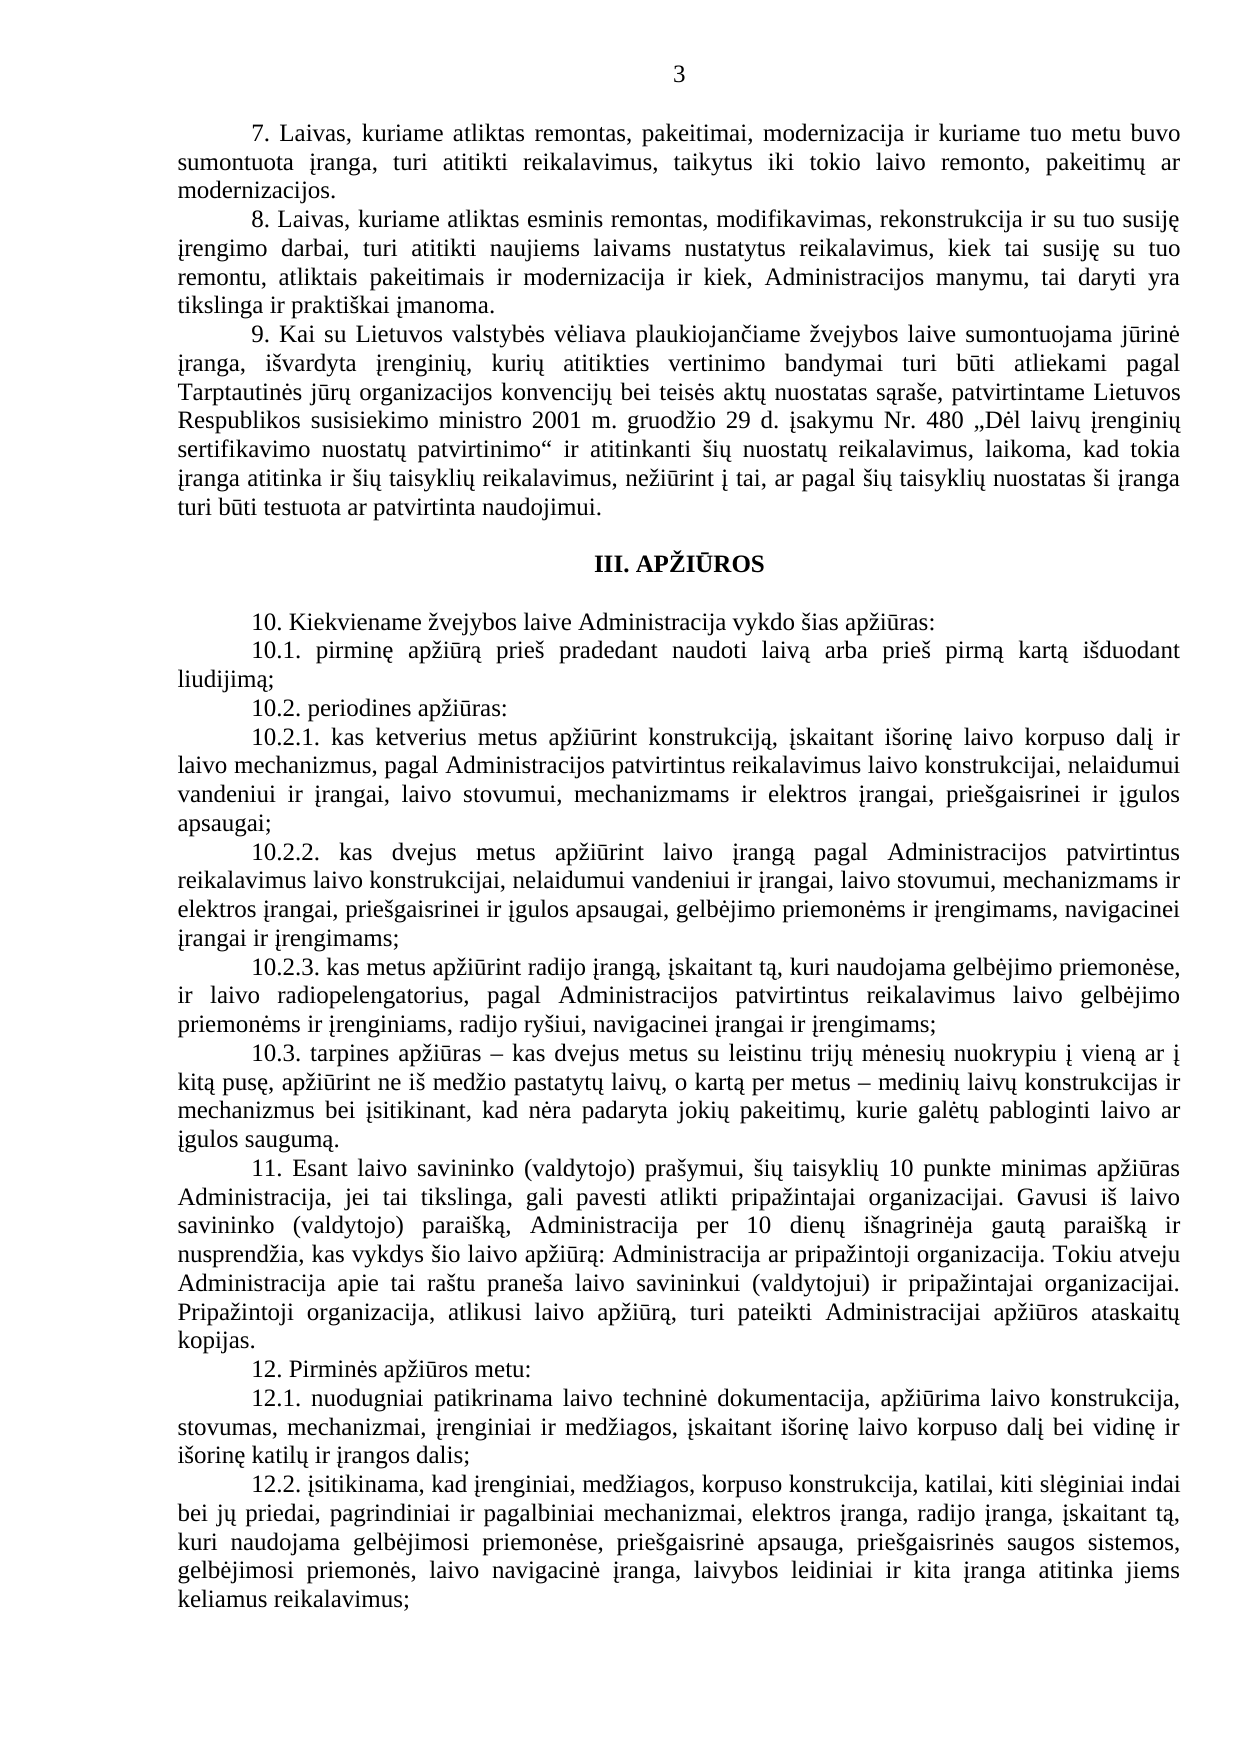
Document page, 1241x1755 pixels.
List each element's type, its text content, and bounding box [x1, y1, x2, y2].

text 11. Esant laivo savininko (valdytojo) prašymui, šių taisyklių 10 punkte minimas apžiūras Administracija, jei tai tikslinga, gali pavesti atlikti pripažintajai organizacijai. Gavusi iš laivo savininko (valdytojo) paraišką, Administracija per 10 dienų išnagrinėja gautą paraišką ir nusprendžia, kas vykdys šio laivo apžiūrą: Administracija ar pripažintoji organizacija. Tokiu atveju Administracija apie tai raštu praneša laivo savininkui (valdytojui) ir pripažintajai organizacijai. Pripažintoji organizacija, atlikusi laivo apžiūrą, turi pateikti Administracijai apžiūros ataskaitų kopijas. [177, 1153, 1181, 1354]
text 10.2.3. kas metus apžiūrint radijo įrangą, įskaitant tą, kuri naudojama gelbėjimo priemonėse, ir laivo radiopelengatorius, pagal Administracijos patvirtintus reikalavimus laivo gelbėjimo priemonėms ir įrenginiams, radijo ryšiui, navigacinei įrangai ir įrengimams; [177, 952, 1181, 1038]
text 10.2.1. kas ketverius metus apžiūrint konstrukciją, įskaitant išorinę laivo korpuso dalį ir laivo mechanizmus, pagal Administracijos patvirtintus reikalavimus laivo konstrukcijai, nelaidumui vandeniui ir įrangai, laivo stovumui, mechanizmams ir elektros įrangai, priešgaisrinei ir įgulos apsaugai; [177, 722, 1181, 837]
text 9. Kai su Lietuvos valstybės vėliava plaukiojančiame žvejybos laive sumontuojama jūrinė įranga, išvardyta įrenginių, kurių atitikties vertinimo bandymai turi būti atliekami pagal Tarptautinės jūrų organizacijos konvencijų bei teisės aktų nuostatas sąraše, patvirtintame Lietuvos Respublikos susisiekimo ministro 2001 m. gruodžio 29 d. įsakymu Nr. 480 „Dėl laivų įrenginių sertifikavimo nuostatų patvirtinimo“ ir atitinkanti šių nuostatų reikalavimus, laikoma, kad tokia įranga atitinka ir šių taisyklių reikalavimus, nežiūrint į tai, ar pagal šių taisyklių nuostatas ši įranga turi būti testuota ar patvirtinta naudojimui. [177, 319, 1181, 521]
text 12.1. nuodugniai patikrinama laivo techninė dokumentacija, apžiūrima laivo konstrukcija, stovumas, mechanizmai, įrenginiai ir medžiagos, įskaitant išorinę laivo korpuso dalį bei vidinę ir išorinę katilų ir įrangos dalis; [177, 1383, 1181, 1469]
text 12.2. įsitikinama, kad įrenginiai, medžiagos, korpuso konstrukcija, katilai, kiti slėginiai indai bei jų priedai, pagrindiniai ir pagalbiniai mechanizmai, elektros įranga, radijo įranga, įskaitant tą, kuri naudojama gelbėjimosi priemonėse, priešgaisrinė apsauga, priešgaisrinės saugos sistemos, gelbėjimosi priemonės, laivo navigacinė įranga, laivybos leidiniai ir kita įranga atitinka jiems keliamus reikalavimus; [177, 1469, 1181, 1613]
text 8. Laivas, kuriame atliktas esminis remontas, modifikavimas, rekonstrukcija ir su tuo susiję įrengimo darbai, turi atitikti naujiems laivams nustatytus reikalavimus, kiek tai susiję su tuo remontu, atliktais pakeitimais ir modernizacija ir kiek, Administracijos manymu, tai daryti yra tikslinga ir praktiškai įmanoma. [177, 204, 1181, 319]
text 10.1. pirminę apžiūrą prieš pradedant naudoti laivą arba prieš pirmą kartą išduodant liudijimą; [177, 636, 1181, 693]
text 10. Kiekviename žvejybos laive Administracija vykdo šias apžiūras: [177, 607, 1181, 636]
text III. APŽIŪROS [177, 549, 1181, 578]
text 10.2. periodines apžiūras: [177, 693, 1181, 722]
text 7. Laivas, kuriame atliktas remontas, pakeitimai, modernizacija ir kuriame tuo metu buvo sumontuota įranga, turi atitikti reikalavimus, taikytus iki tokio laivo remonto, pakeitimų ar modernizacijos. [177, 118, 1181, 204]
text 10.2.2. kas dvejus metus apžiūrint laivo įrangą pagal Administracijos patvirtintus reikalavimus laivo konstrukcijai, nelaidumui vandeniui ir įrangai, laivo stovumui, mechanizmams ir elektros įrangai, priešgaisrinei ir įgulos apsaugai, gelbėjimo priemonėms ir įrengimams, navigacinei įrangai ir įrengimams; [177, 837, 1181, 952]
text 10.3. tarpines apžiūras – kas dvejus metus su leistinu trijų mėnesių nuokrypiu į vieną ar į kitą pusę, apžiūrint ne iš medžio pastatytų laivų, o kartą per metus – medinių laivų konstrukcijas ir mechanizmus bei įsitikinant, kad nėra padaryta jokių pakeitimų, kurie galėtų pabloginti laivo ar įgulos saugumą. [177, 1038, 1181, 1153]
text 12. Pirminės apžiūros metu: [177, 1354, 1181, 1383]
